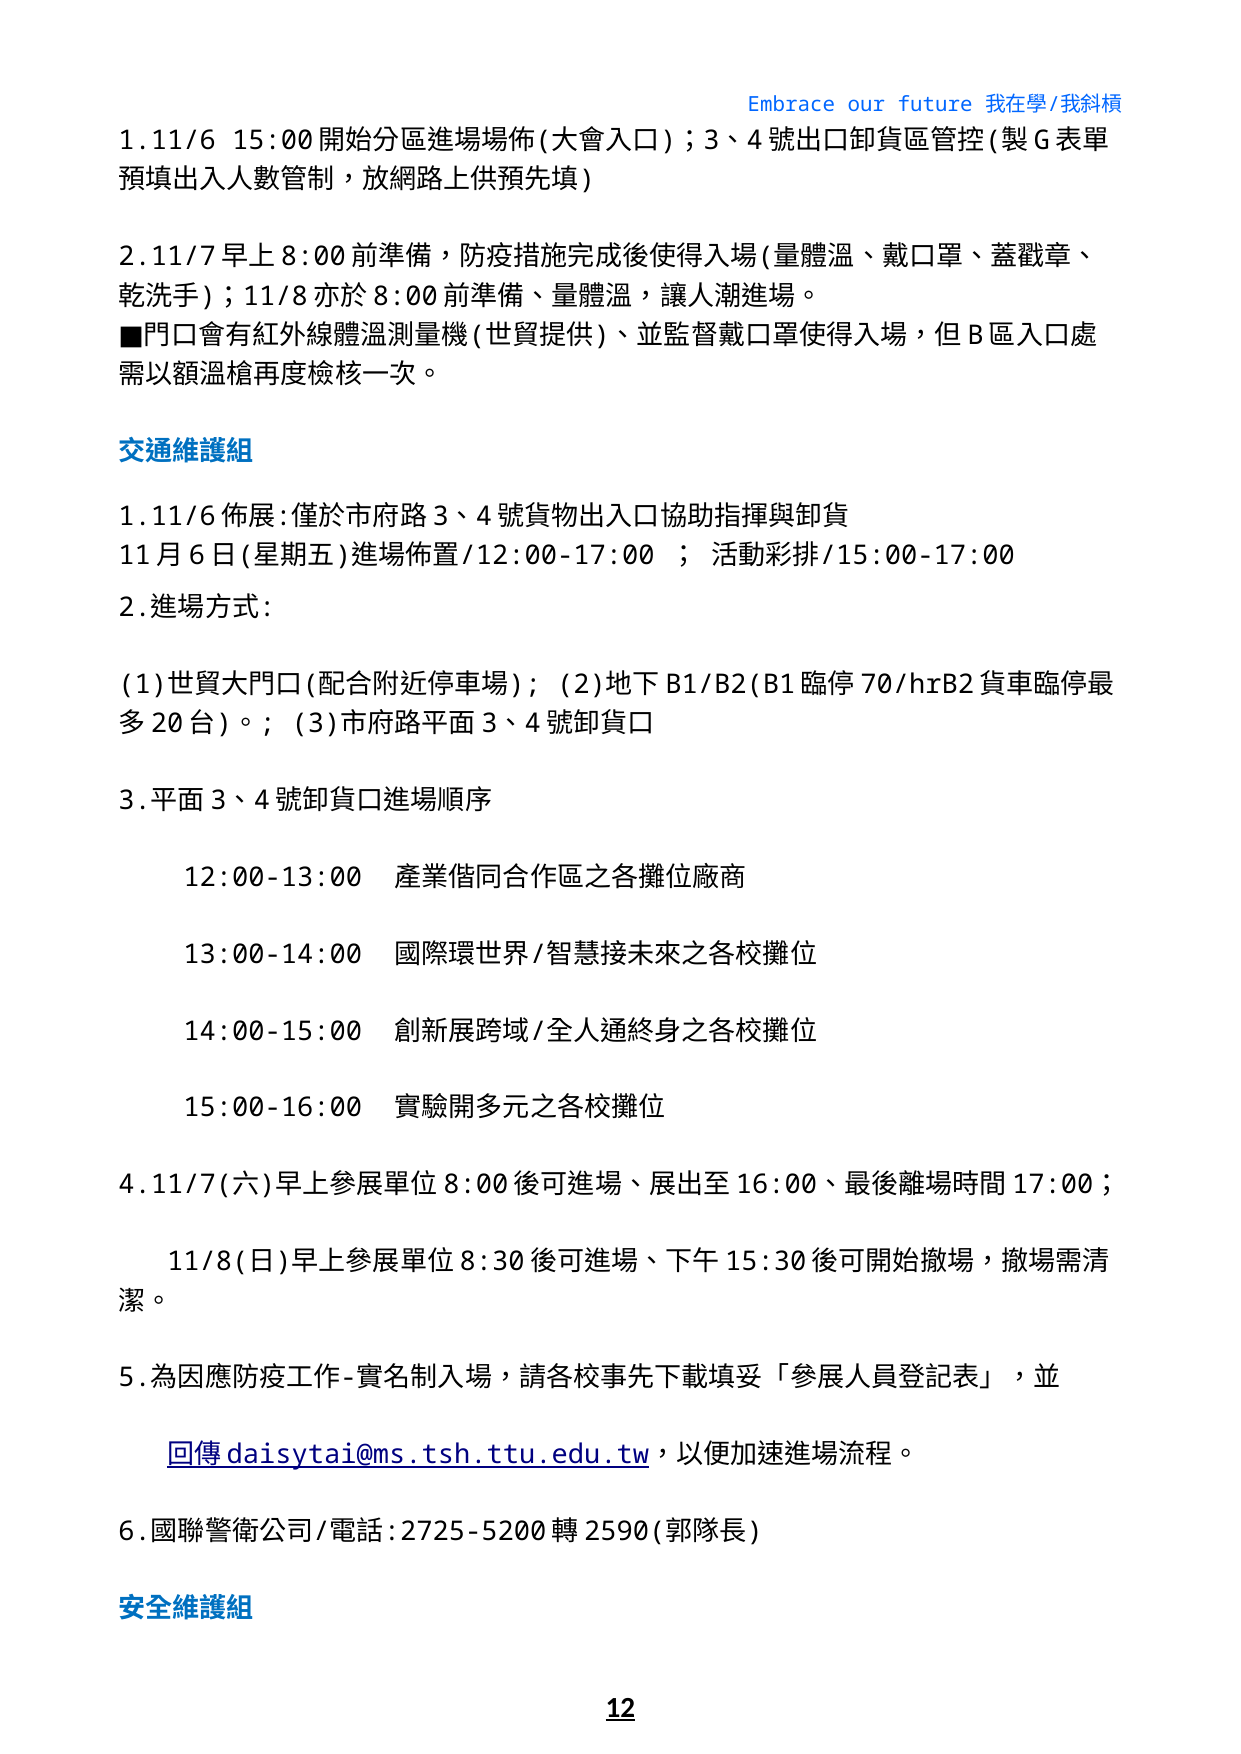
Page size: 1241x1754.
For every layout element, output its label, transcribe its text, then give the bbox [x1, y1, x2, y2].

text 1.11/6 15:00開始分區進場場佈(大會入口)；3、4號出口卸貨區管控(製G表單預填出入人數管制，放網路上供預先填) [118, 118, 1122, 197]
text 2.11/7早上8:00前準備，防疫措施完成後使得入場(量體溫、戴口罩、蓋戳章、乾洗手)；11/8亦於8:00前準備、量體溫，讓人潮進場。 ■門口會有紅外線體溫測量機(世貿提供)、並監督戴口罩使得入場，但B區入口處需以額溫槍再度檢核一次。 [118, 234, 1122, 392]
text (1)世貿大門口(配合附近停車場); (2)地下B1/B2(B1臨停70/hrB2貨車臨停最多20台)。; (3)市府路平面3、4號卸貨口 [118, 662, 1122, 740]
text 5.為因應防疫工作-實名制入場，請各校事先下載填妥「參展人員登記表」，並 [118, 1355, 1122, 1395]
text 11/8(日)早上參展單位8:30後可進場、下午15:30後可開始撤場，撤場需清潔。 [118, 1239, 1122, 1318]
text 2.進場方式: [118, 585, 1122, 624]
text 14:00-15:00 創新展跨域/全人通終身之各校攤位 [118, 1008, 1122, 1048]
text 回傳daisytai@ms.tsh.ttu.edu.tw，以便加速進場流程。 [118, 1432, 1122, 1472]
text 交通維護組 [118, 429, 1122, 468]
text 安全維護組 [118, 1586, 1122, 1625]
text 6.國聯警衛公司/電話:2725-5200轉2590(郭隊長) [118, 1509, 1122, 1548]
text 1.11/6佈展:僅於市府路3、4號貨物出入口協助指揮與卸貨 [118, 493, 1122, 533]
text 13:00-14:00 國際環世界/智慧接未來之各校攤位 [118, 932, 1122, 971]
text 4.11/7(六)早上參展單位8:00後可進場、展出至16:00、最後離場時間17:00； [118, 1162, 1122, 1202]
text 11月6日(星期五)進場佈置/12:00-17:00 ； 活動彩排/15:00-17:00 [118, 533, 1122, 572]
text 3.平面3、4號卸貨口進場順序 [118, 778, 1122, 817]
text 15:00-16:00 實驗開多元之各校攤位 [118, 1085, 1122, 1125]
text 12:00-13:00 產業偕同合作區之各攤位廠商 [118, 855, 1122, 894]
